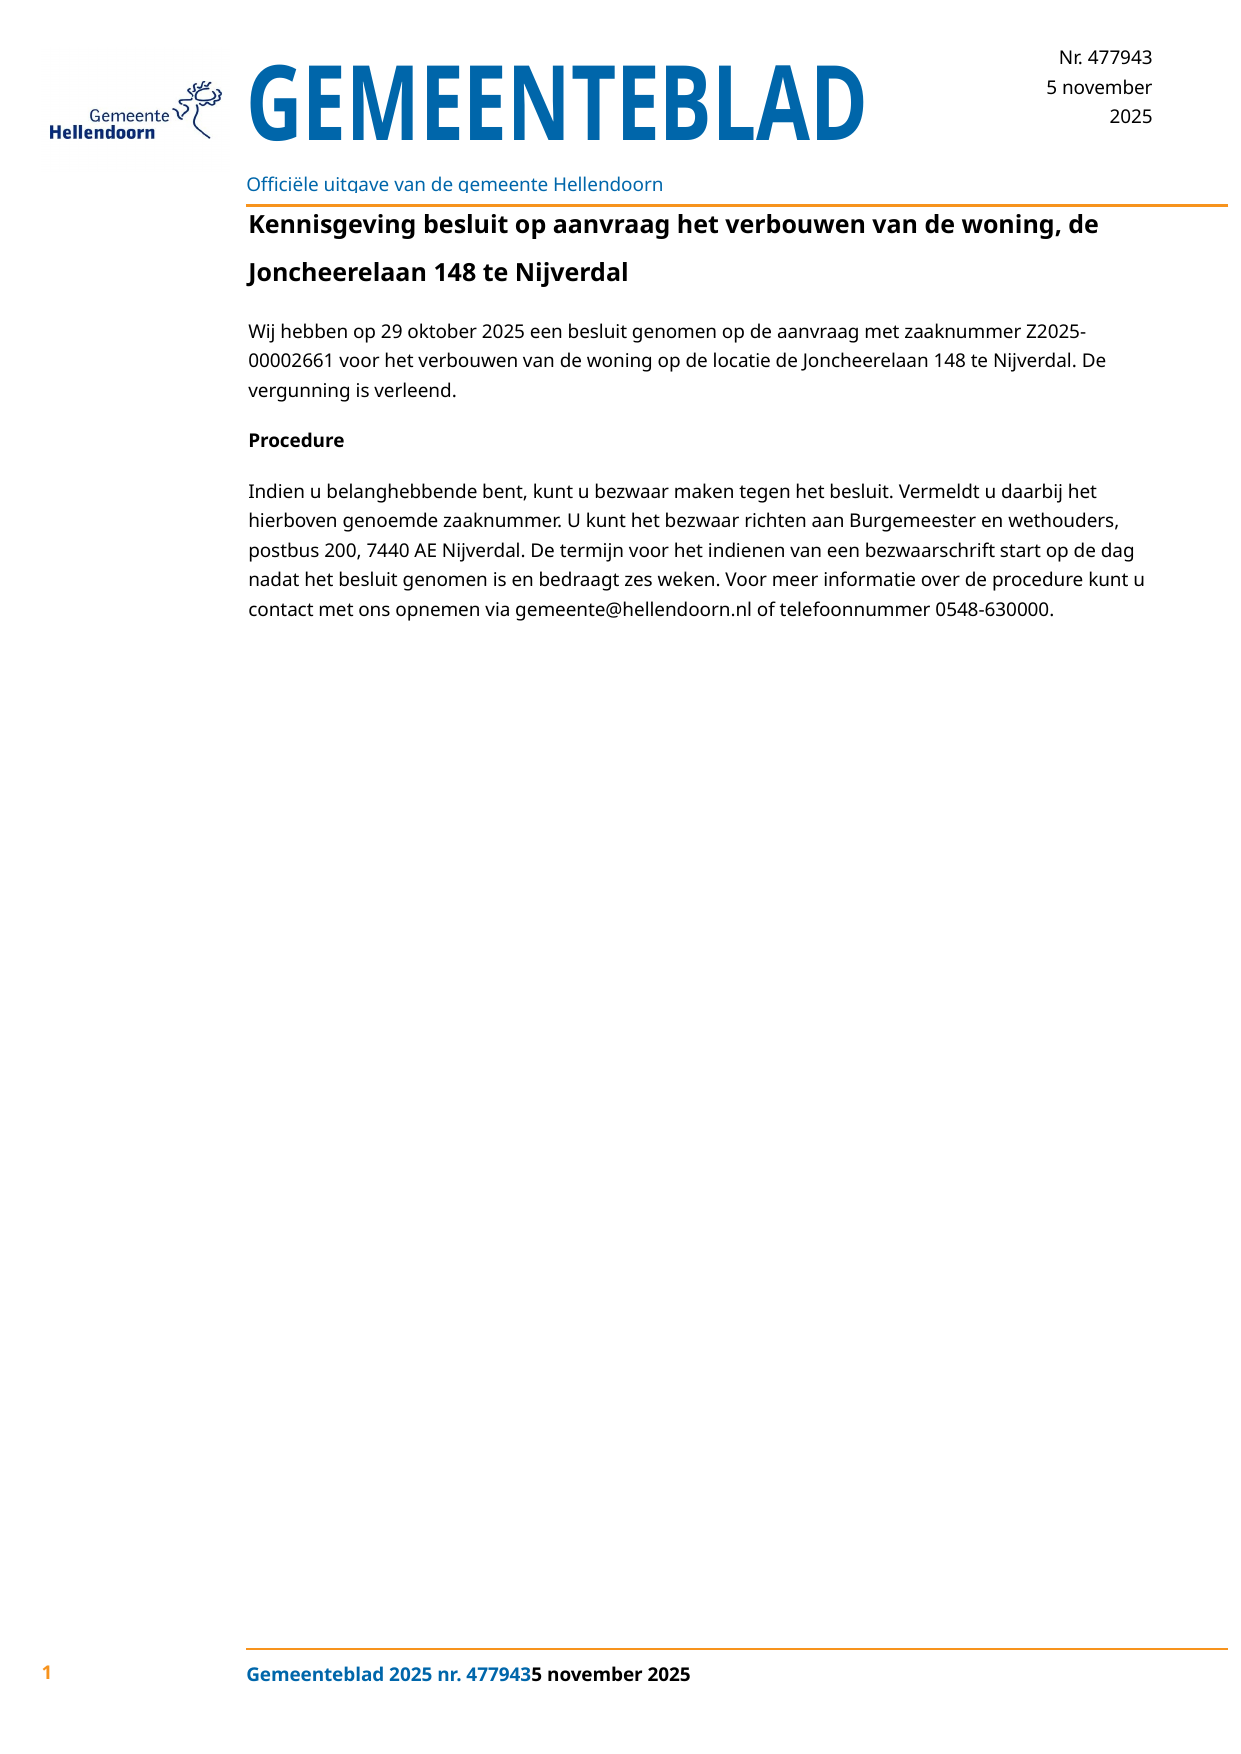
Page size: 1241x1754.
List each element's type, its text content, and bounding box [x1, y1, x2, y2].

text Kennisgeving besluit op aanvraag het verbouwen van de woning, de Joncheerelaan 148 te Nijverdal [248, 207, 1152, 288]
text Procedure [248, 427, 1152, 453]
picture [41, 47, 231, 172]
text Wij hebben op 29 oktober 2025 een besluit genomen op de aanvraag met zaaknummer Z2025-00002661 voor het verbouwen van de woning op de locatie de Joncheerelaan 148 te Nijverdal. De vergunning is verleend. [248, 318, 1152, 403]
text Indien u belanghebbende bent, kunt u bezwaar maken tegen het besluit. Vermeldt u daarbij het hierboven genoemde zaaknummer. U kunt het bezwaar richten aan Burgemeester en wethouders, postbus 200, 7440 AE Nijverdal. De termijn voor het indienen van een bezwaarschrift start op de dag nadat het besluit genomen is en bedraagt zes weken. Voor meer informatie over de procedure kunt u contact met ons opnemen via gemeente@hellendoorn.nl of telefoonnummer 0548-630000. [248, 478, 1152, 622]
